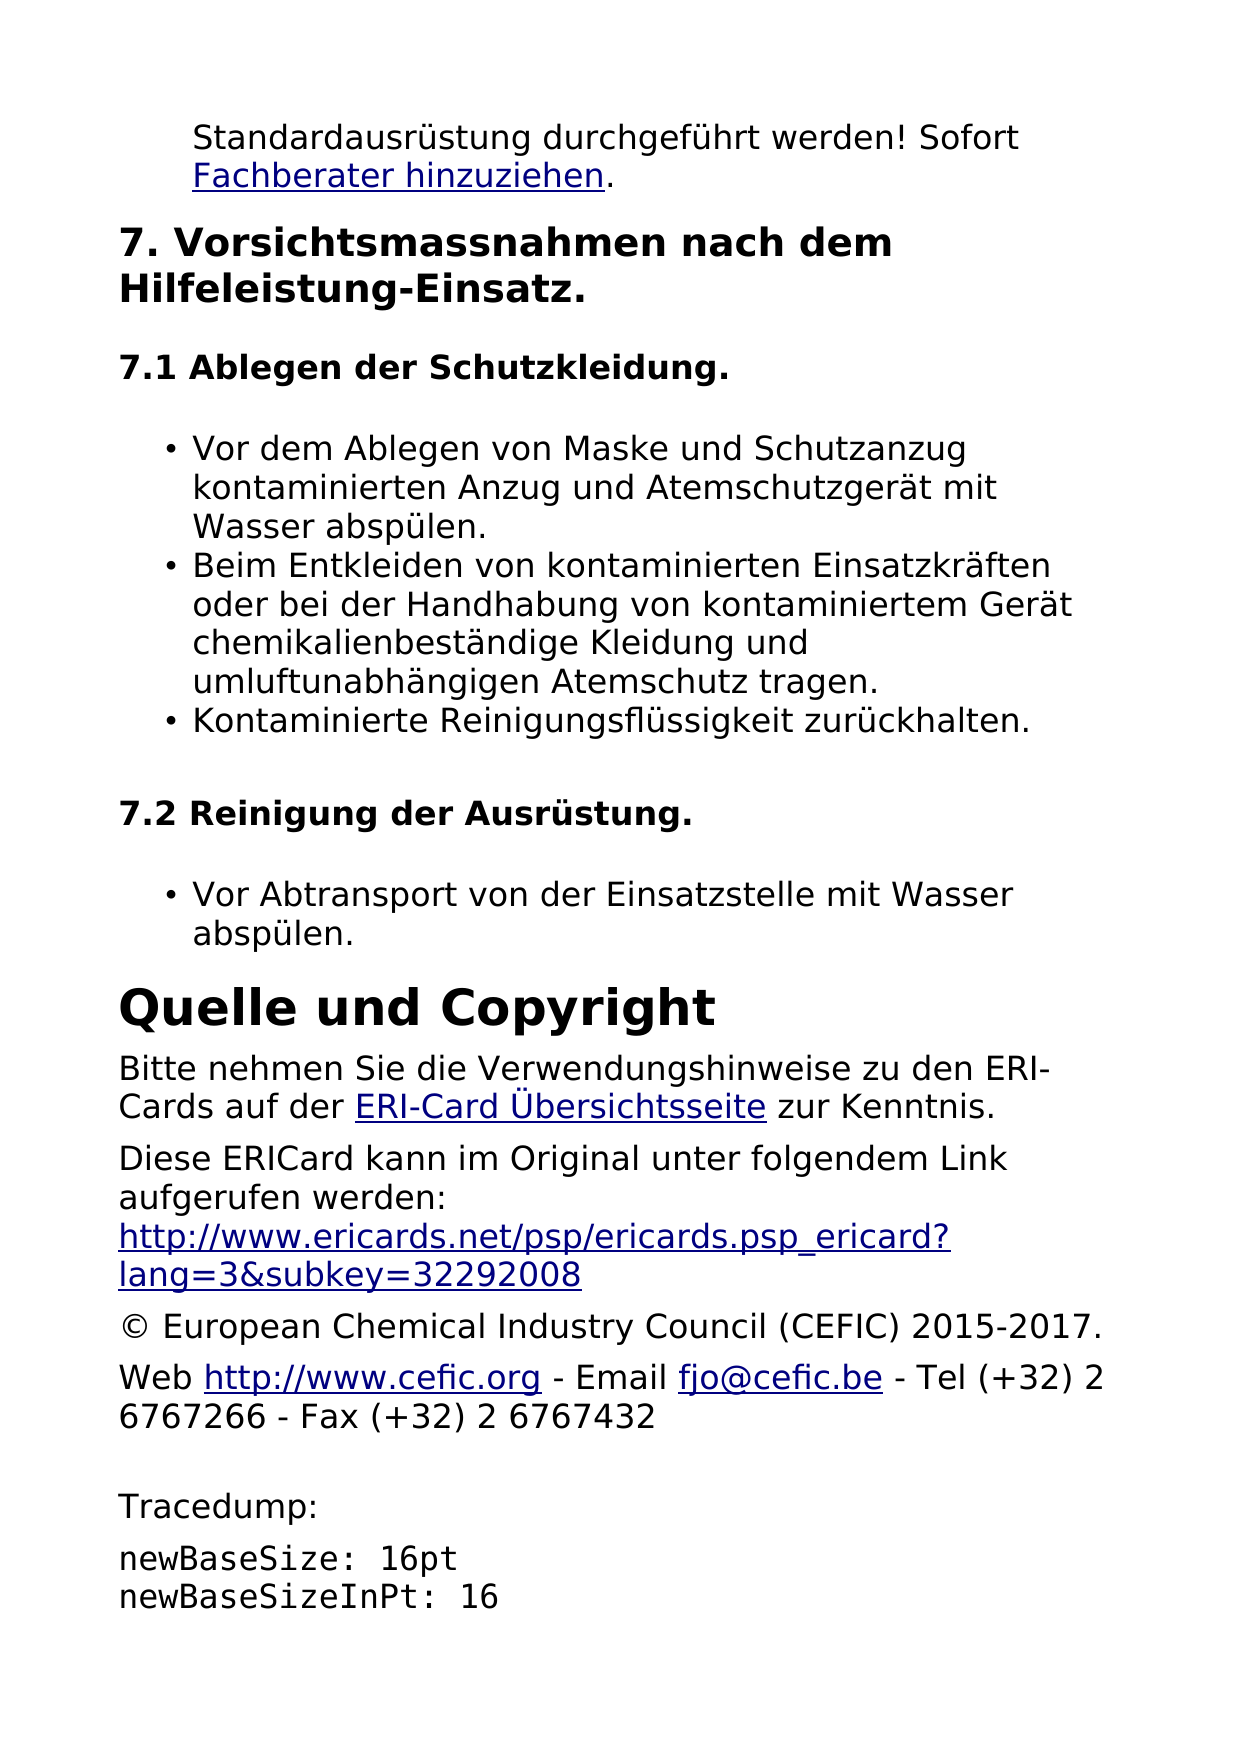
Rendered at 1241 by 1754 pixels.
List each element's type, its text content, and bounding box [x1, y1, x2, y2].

list Standardausrüstung durchgeführt werden! Sofort Fachberater hinzuziehen. [177, 118, 1122, 196]
text Tracedump: [118, 1449, 1122, 1527]
subtitle 7. Vorsichtsmassnahmen nach dem Hilfeleistung-Einsatz. [118, 221, 1122, 311]
text © European Chemical Industry Council (CEFIC) 2015-2017. [118, 1307, 1122, 1346]
list Kontaminierte Reinigungsflüssigkeit zurückhalten. [177, 702, 1122, 740]
list Beim Entkleiden von kontaminierten Einsatzkräften oder bei der Handhabung von kontaminiertem Gerät chemikalienbeständige Kleidung und umluftunabhängigen Atemschutz tragen. [177, 546, 1122, 702]
list Vor dem Ablegen von Maske und Schutzanzug kontaminierten Anzug und Atemschutzgerät mit Wasser abspülen. [177, 429, 1122, 546]
text Web http://www.cefic.org - Email fjo@cefic.be - Tel (+32) 2 6767266 - Fax (+32) 2 6767432 [118, 1359, 1122, 1436]
list Vor Abtransport von der Einsatzstelle mit Wasser abspülen. [177, 876, 1122, 953]
text Bitte nehmen Sie die Verwendungshinweise zu den ERI-Cards auf der ERI-Card Übersichtsseite zur Kenntnis. [118, 1049, 1122, 1127]
subtitle 7.1 Ablegen der Schutzkleidung. [118, 349, 1122, 388]
subtitle 7.2 Reinigung der Ausrüstung. [118, 795, 1122, 834]
text newBaseSize: 16pt newBaseSizeInPt: 16 [118, 1539, 1122, 1617]
text Diese ERICard kann im Original unter folgendem Link aufgerufen werden: http://www.ericards.net/psp/ericards.psp_ericard?lang=3&subkey=32292008 [118, 1139, 1122, 1295]
subtitle Quelle und Copyright [118, 978, 1122, 1037]
